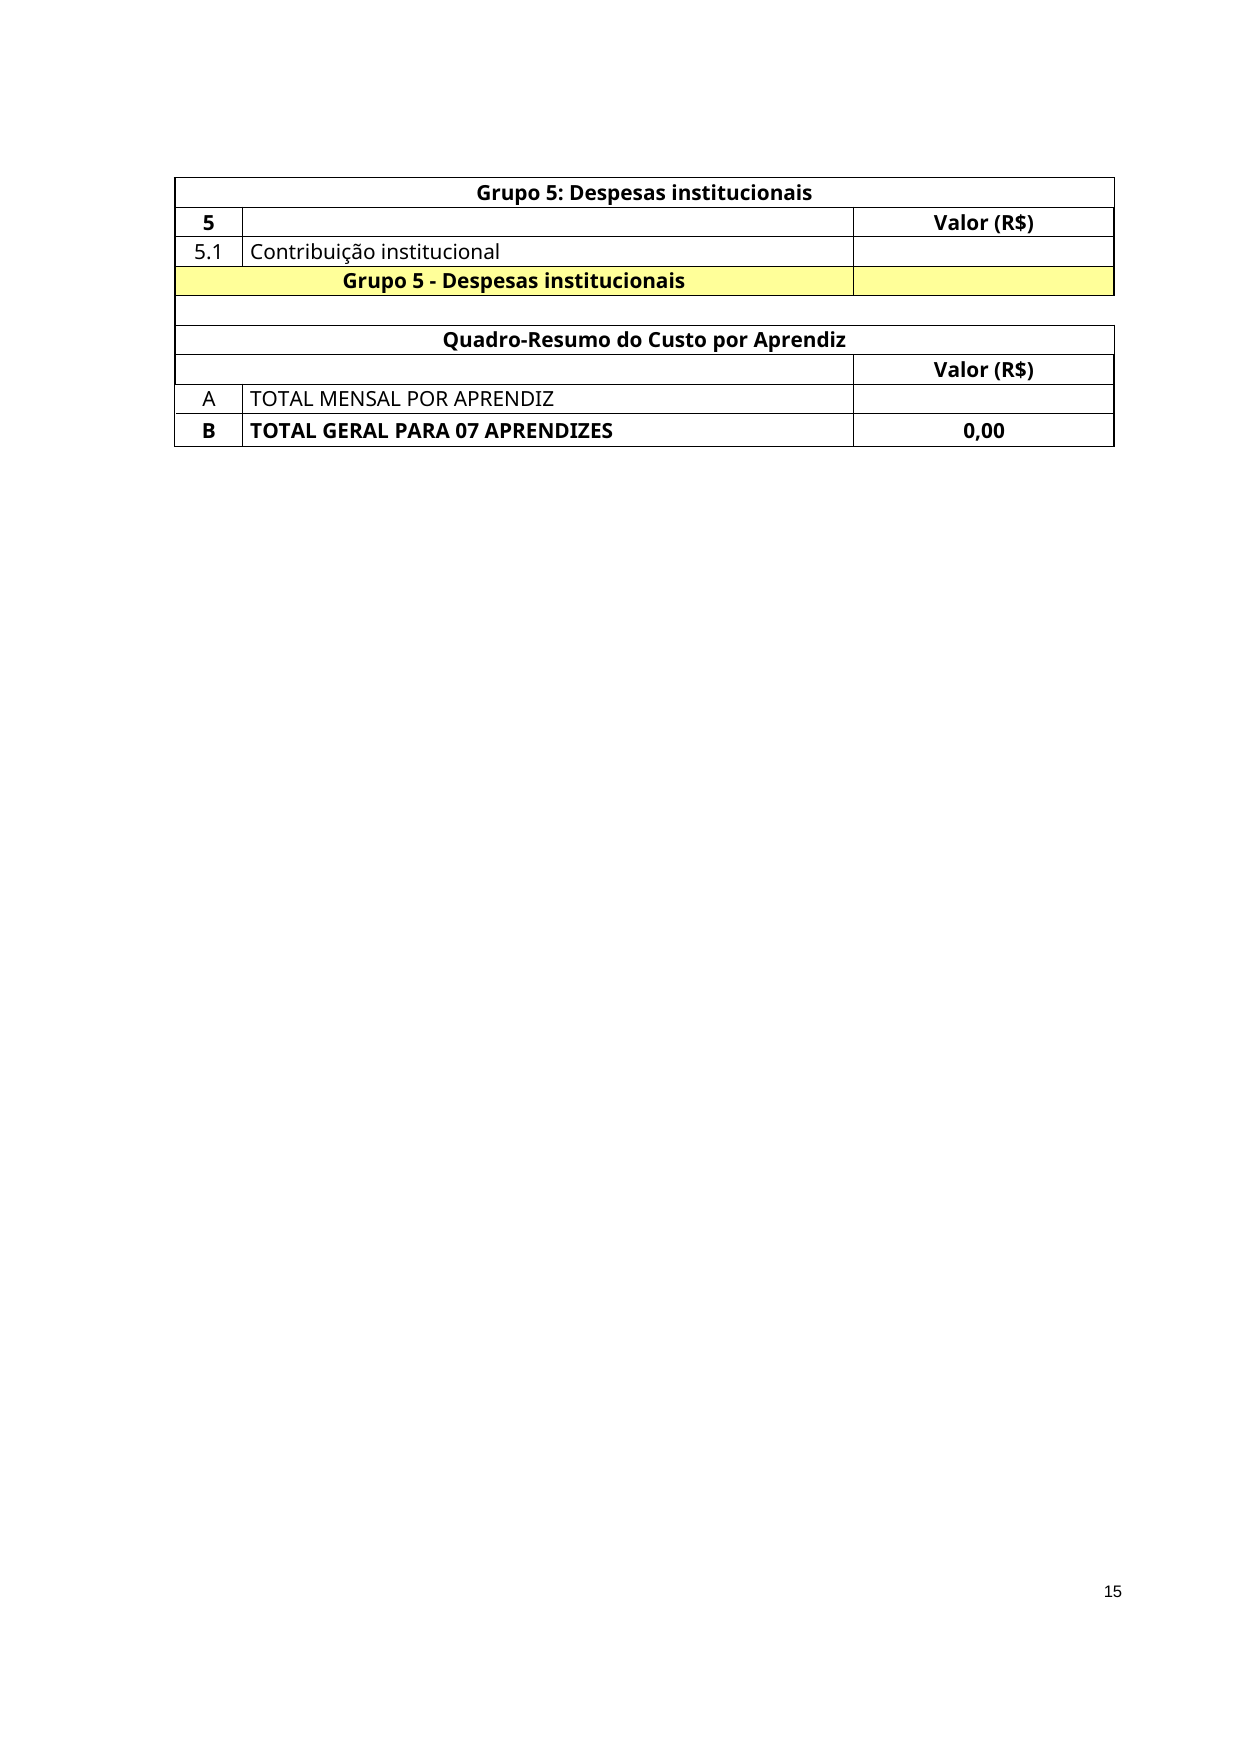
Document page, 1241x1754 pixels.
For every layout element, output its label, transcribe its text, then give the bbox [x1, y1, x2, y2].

table_cell Contribuição institucional [243, 237, 853, 266]
table_cell 5.1 [176, 237, 242, 266]
table_cell Grupo 5: Despesas institucionais [176, 178, 1114, 207]
table_cell [176, 296, 1114, 324]
table_cell [243, 208, 853, 236]
table_cell TOTAL MENSAL POR APRENDIZ [243, 385, 853, 413]
table_cell 0,00 [854, 414, 1113, 446]
table_cell Valor (R$) [854, 208, 1113, 236]
table_cell Grupo 5 - Despesas institucionais [176, 267, 853, 295]
table_cell Valor (R$) [854, 355, 1113, 383]
table_cell [854, 237, 1113, 266]
table_cell TOTAL GERAL PARA 07 APRENDIZES [243, 414, 853, 446]
table_cell A [175, 385, 242, 413]
table_cell B [175, 413, 242, 446]
table_cell [854, 267, 1113, 295]
table_cell 5 [176, 208, 242, 236]
table_cell [176, 355, 853, 383]
table_cell [854, 385, 1113, 413]
table_cell Quadro-Resumo do Custo por Aprendiz [176, 326, 1114, 354]
